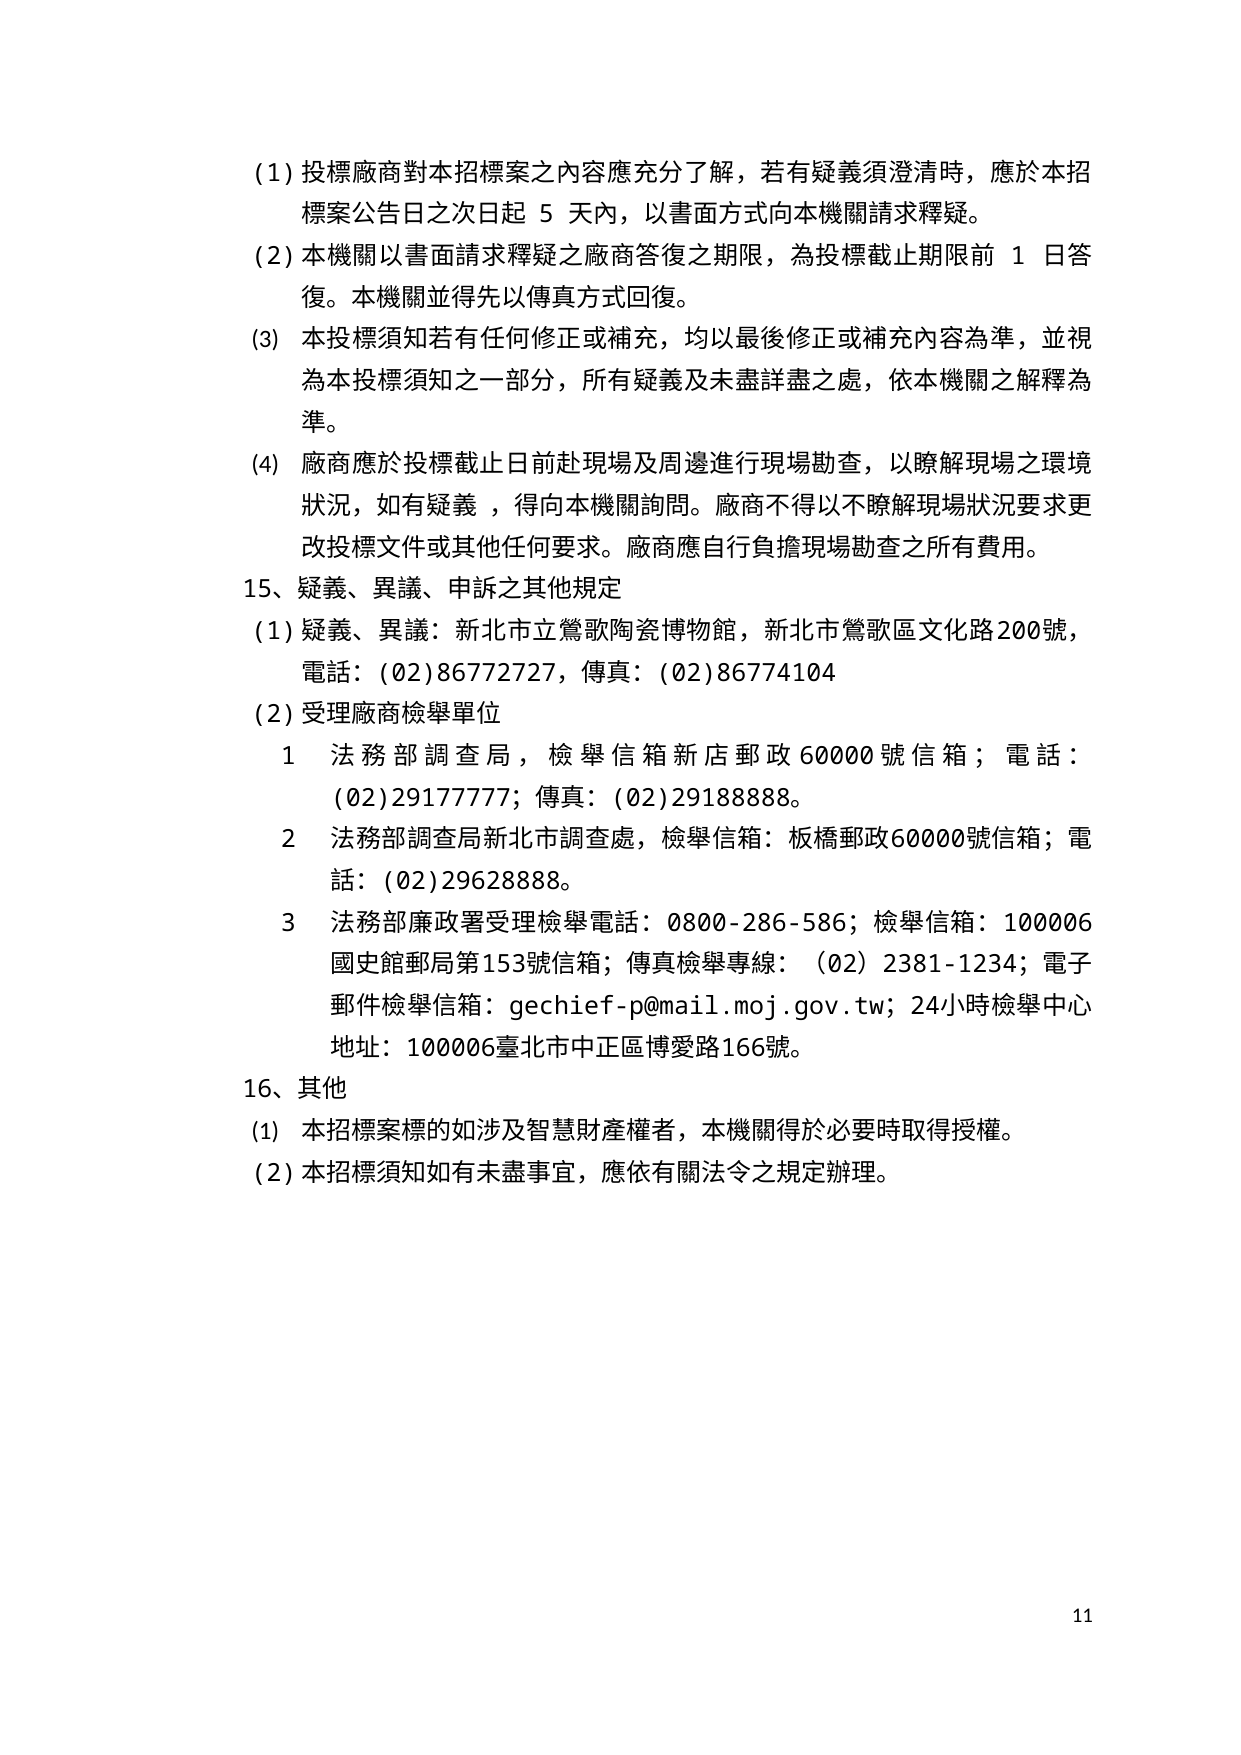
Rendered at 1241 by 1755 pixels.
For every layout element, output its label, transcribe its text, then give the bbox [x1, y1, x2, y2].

list 法務部調查局，檢舉信箱新店郵政60000號信箱；電話：(02)29177777；傳真：(02)29188888。 [281, 731, 1093, 814]
list 本招標須知如有未盡事宜，應依有關法令之規定辦理。 [251, 1148, 1093, 1189]
list 本機關以書面請求釋疑之廠商答復之期限，為投標截止期限前 1 日答復。本機關並得先以傳真方式回復。 [251, 231, 1093, 314]
list 廠商應於投標截止日前赴現場及周邊進行現場勘查，以瞭解現場之環境狀況，如有疑義 ，得向本機關詢問。廠商不得以不瞭解現場狀況要求更改投標文件或其他任何要求。廠商應自行負擔現場勘查之所有費用。 [251, 439, 1093, 564]
list 法務部調查局新北市調查處，檢舉信箱：板橋郵政60000號信箱；電話：(02)29628888。 [281, 814, 1093, 898]
list 法務部廉政署受理檢舉電話：0800-286-586；檢舉信箱：100006國史館郵局第153號信箱；傳真檢舉專線：（02）2381-1234；電子郵件檢舉信箱：gechief-p@mail.moj.gov.tw；24小時檢舉中心地址：100006臺北市中正區博愛路166號。 [281, 898, 1093, 1064]
list 疑義、異議：新北市立鶯歌陶瓷博物館，新北市鶯歌區文化路200號，電話：(02)86772727，傳真：(02)86774104 [251, 606, 1093, 689]
list 投標廠商對本招標案之內容應充分了解，若有疑義須澄清時，應於本招標案公告日之次日起 5 天內，以書面方式向本機關請求釋疑。 [251, 148, 1093, 231]
list 疑義、異議、申訴之其他規定 [242, 564, 1093, 606]
list 其他 [242, 1064, 1093, 1106]
list 本招標案標的如涉及智慧財產權者，本機關得於必要時取得授權。 [251, 1106, 1093, 1148]
list 本投標須知若有任何修正或補充，均以最後修正或補充內容為準，並視為本投標須知之一部分，所有疑義及未盡詳盡之處，依本機關之解釋為準。 [251, 314, 1093, 439]
list 受理廠商檢舉單位 [251, 689, 1093, 731]
